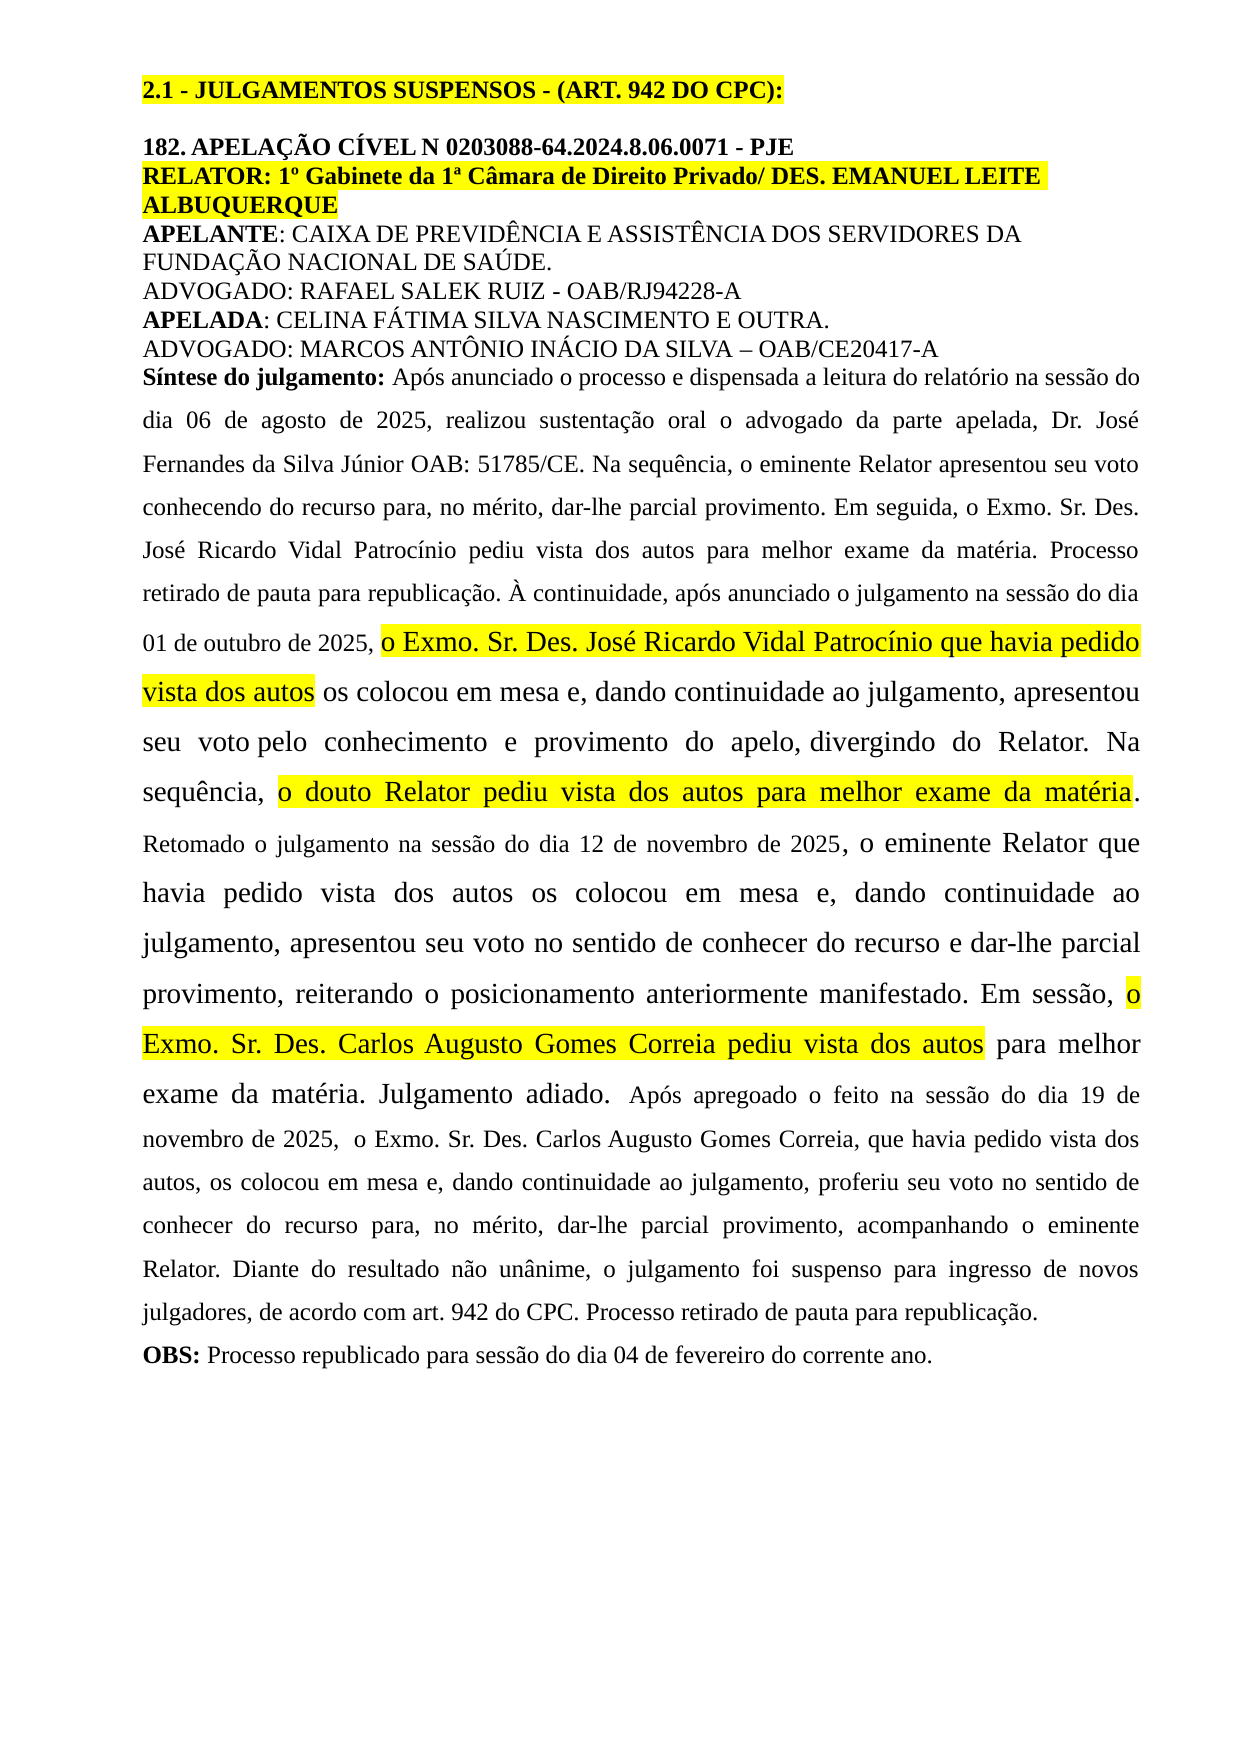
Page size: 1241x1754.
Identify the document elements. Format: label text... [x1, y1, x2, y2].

text 182. APELAÇÃO CÍVEL N 0203088-64.2024.8.06.0071 - PJE RELATOR: 1º Gabinete da 1ª Câmara de Direito Privado/ DES. EMANUEL LEITE ALBUQUERQUE APELANTE: CAIXA DE PREVIDÊNCIA E ASSISTÊNCIA DOS SERVIDORES DA FUNDAÇÃO NACIONAL DE SAÚDE. ADVOGADO: RAFAEL SALEK RUIZ - OAB/RJ94228-A APELADA: CELINA FÁTIMA SILVA NASCIMENTO E OUTRA. ADVOGADO: MARCOS ANTÔNIO INÁCIO DA SILVA – OAB/CE20417-A [142, 132, 1141, 362]
text 2.1 - JULGAMENTOS SUSPENSOS - (ART. 942 DO CPC): [142, 75, 1141, 104]
text OBS: Processo republicado para sessão do dia 04 de fevereiro do corrente ano. [142, 1340, 1141, 1369]
text Síntese do julgamento: Após anunciado o processo e dispensada a leitura do relatório na sessão do dia 06 de agosto de 2025, realizou sustentação oral o advogado da parte apelada, Dr. José Fernandes da Silva Júnior OAB: 51785/CE. Na sequência, o eminente Relator apresentou seu voto conhecendo do recurso para, no mérito, dar-lhe parcial provimento. Em seguida, o Exmo. Sr. Des. José Ricardo Vidal Patrocínio pediu vista dos autos para melhor exame da matéria. Processo retirado de pauta para republicação. À continuidade, após anunciado o julgamento na sessão do dia 01 de outubro de 2025, o Exmo. Sr. Des. José Ricardo Vidal Patrocínio que havia pedido vista dos autos os colocou em mesa e, dando continuidade ao julgamento, apresentou seu voto pelo conhecimento e provimento do apelo, divergindo do Relator. Na sequência, o douto Relator pediu vista dos autos para melhor exame da matéria. Retomado o julgamento na sessão do dia 12 de novembro de 2025, o eminente Relator que havia pedido vista dos autos os colocou em mesa e, dando continuidade ao julgamento, apresentou seu voto no sentido de conhecer do recurso e dar-lhe parcial provimento, reiterando o posicionamento anteriormente manifestado. Em sessão, o Exmo. Sr. Des. Carlos Augusto Gomes Correia pediu vista dos autos para melhor exame da matéria. Julgamento adiado. Após apregoado o feito na sessão do dia 19 de novembro de 2025, o Exmo. Sr. Des. Carlos Augusto Gomes Correia, que havia pedido vista dos autos, os colocou em mesa e, dando continuidade ao julgamento, proferiu seu voto no sentido de conhecer do recurso para, no mérito, dar-lhe parcial provimento, acompanhando o eminente Relator. Diante do resultado não unânime, o julgamento foi suspenso para ingresso de novos julgadores, de acordo com art. 942 do CPC. Processo retirado de pauta para republicação. [142, 362, 1141, 1326]
